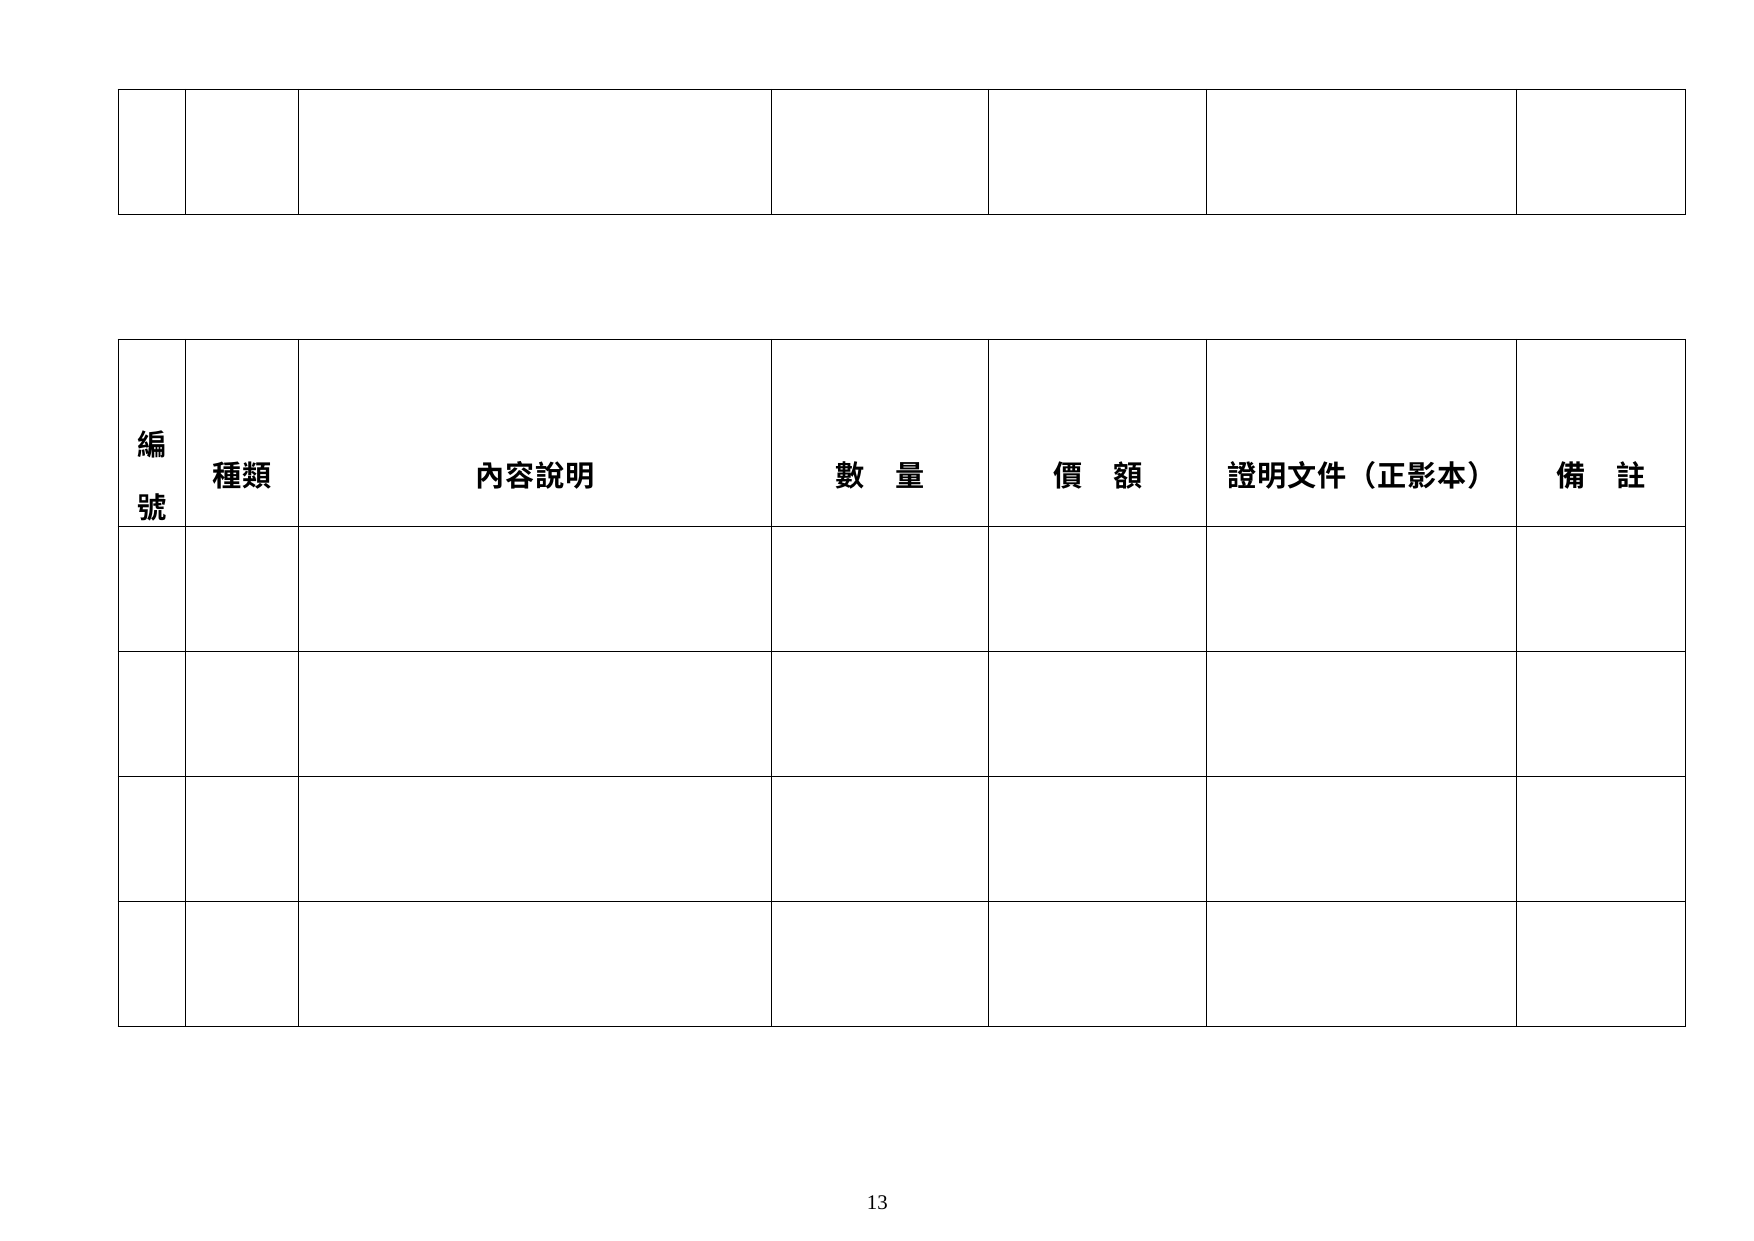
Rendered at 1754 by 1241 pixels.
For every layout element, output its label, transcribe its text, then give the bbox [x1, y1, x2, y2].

table_cell [299, 902, 771, 1026]
table_header 種類 [186, 340, 298, 526]
table_cell [1207, 90, 1516, 214]
table_cell [1207, 777, 1516, 901]
table_cell [119, 902, 185, 1026]
table_header 內容說明 [299, 340, 771, 526]
table_cell [186, 777, 298, 901]
table_cell [772, 777, 988, 901]
table_cell [772, 527, 988, 651]
table_cell [1517, 527, 1685, 651]
table_header 編號 [119, 340, 185, 526]
table_cell [186, 652, 298, 776]
table_cell [299, 90, 771, 214]
table_cell [119, 777, 185, 901]
table_cell [1517, 652, 1685, 776]
table_cell [989, 902, 1206, 1026]
table_cell [1207, 527, 1516, 651]
table_cell [299, 527, 771, 651]
table_cell [186, 90, 298, 214]
table_cell [989, 90, 1206, 214]
table_cell [299, 652, 771, 776]
table_header 證明文件（正影本） [1207, 340, 1516, 526]
table_cell [186, 902, 298, 1026]
table_cell [1207, 902, 1516, 1026]
table_cell [772, 902, 988, 1026]
table_cell [186, 527, 298, 651]
table_cell [1517, 90, 1685, 214]
table_header 備 註 [1517, 340, 1685, 526]
table_cell [772, 90, 988, 214]
table_header 價 額 [989, 340, 1206, 526]
table_cell [119, 527, 185, 651]
table_header 數 量 [772, 340, 988, 526]
table_cell [772, 652, 988, 776]
table_cell [299, 777, 771, 901]
table_cell [989, 777, 1206, 901]
table_cell [989, 527, 1206, 651]
table_cell [1517, 902, 1685, 1026]
table_cell [1517, 777, 1685, 901]
table_cell [119, 90, 185, 214]
table_cell [119, 652, 185, 776]
table_cell [1207, 652, 1516, 776]
table_cell [989, 652, 1206, 776]
